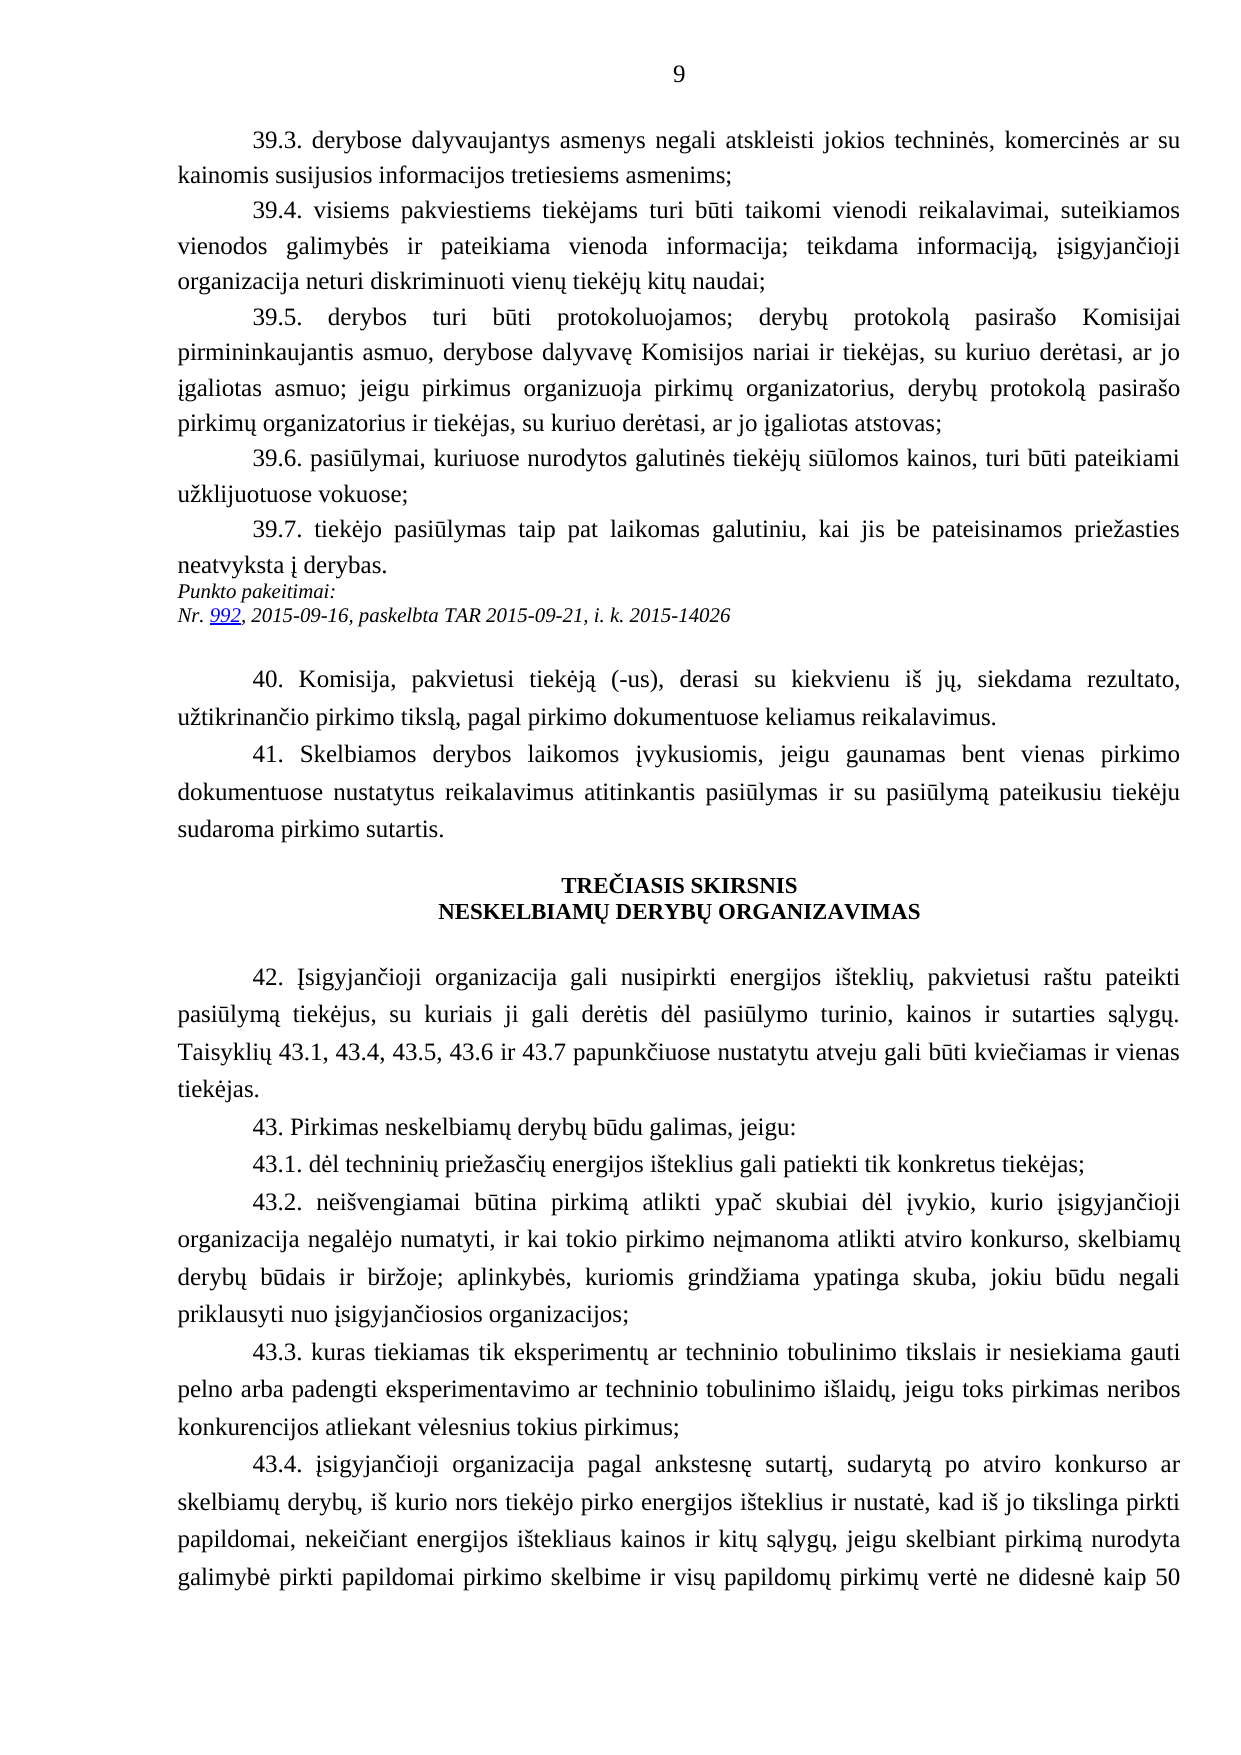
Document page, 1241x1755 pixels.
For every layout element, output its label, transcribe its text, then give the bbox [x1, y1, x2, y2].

text 43. Pirkimas neskelbiamų derybų būdu galimas, jeigu: [177, 1103, 1181, 1141]
text 39.5. derybos turi būti protokoluojamos; derybų protokolą pasirašo Komisijai pirmininkaujantis asmuo, derybose dalyvavę Komisijos nariai ir tiekėjas, su kuriuo derėtasi, ar jo įgaliotas asmuo; jeigu pirkimus organizuoja pirkimų organizatorius, derybų protokolą pasirašo pirkimų organizatorius ir tiekėjas, su kuriuo derėtasi, ar jo įgaliotas atstovas; [177, 295, 1181, 437]
subtitle Neskelbiamų derybų organizavimas [177, 898, 1181, 924]
text 39.7. tiekėjo pasiūlymas taip pat laikomas galutiniu, kai jis be pateisinamos priežasties neatvyksta į derybas. [177, 508, 1181, 578]
text 43.2. neišvengiamai būtina pirkimą atlikti ypač skubiai dėl įvykio, kurio įsigyjančioji organizacija negalėjo numatyti, ir kai tokio pirkimo neįmanoma atlikti atviro konkurso, skelbiamų derybų būdais ir biržoje; aplinkybės, kuriomis grindžiama ypatinga skuba, jokiu būdu negali priklausyti nuo įsigyjančiosios organizacijos; [177, 1178, 1181, 1328]
text 43.4. įsigyjančioji organizacija pagal ankstesnę sutartį, sudarytą po atviro konkurso ar skelbiamų derybų, iš kurio nors tiekėjo pirko energijos išteklius ir nustatė, kad iš jo tikslinga pirkti papildomai, nekeičiant energijos ištekliaus kainos ir kitų sąlygų, jeigu skelbiant pirkimą nurodyta galimybė pirkti papildomai pirkimo skelbime ir visų papildomų pirkimų vertė ne didesnė kaip 50 [177, 1441, 1181, 1591]
text 40. Komisija, pakvietusi tiekėją (-us), derasi su kiekvienu iš jų, siekdama rezultato, užtikrinančio pirkimo tikslą, pagal pirkimo dokumentuose keliamus reikalavimus. [177, 655, 1181, 730]
text 43.3. kuras tiekiamas tik eksperimentų ar techninio tobulinimo tikslais ir nesiekiama gauti pelno arba padengti eksperimentavimo ar techninio tobulinimo išlaidų, jeigu toks pirkimas neribos konkurencijos atliekant vėlesnius tokius pirkimus; [177, 1328, 1181, 1441]
text 43.1. dėl techninių priežasčių energijos išteklius gali patiekti tik konkretus tiekėjas; [177, 1141, 1181, 1178]
text 39.3. derybose dalyvaujantys asmenys negali atskleisti jokios techninės, komercinės ar su kainomis susijusios informacijos tretiesiems asmenims; [177, 118, 1181, 189]
subtitle TREČIasIS skirsnis [177, 872, 1181, 898]
text 39.4. visiems pakviestiems tiekėjams turi būti taikomi vienodi reikalavimai, suteikiamos vienodos galimybės ir pateikiama vienoda informacija; teikdama informaciją, įsigyjančioji organizacija neturi diskriminuoti vienų tiekėjų kitų naudai; [177, 189, 1181, 295]
text 42. Įsigyjančioji organizacija gali nusipirkti energijos išteklių, pakvietusi raštu pateikti pasiūlymą tiekėjus, su kuriais ji gali derėtis dėl pasiūlymo turinio, kainos ir sutarties sąlygų. Taisyklių 43.1, 43.4, 43.5, 43.6 ir 43.7 papunkčiuose nustatytu atveju gali būti kviečiamas ir vienas tiekėjas. [177, 953, 1181, 1103]
text Nr. 992, 2015-09-16, paskelbta TAR 2015-09-21, i. k. 2015-14026 [177, 603, 1181, 627]
text 41. Skelbiamos derybos laikomos įvykusiomis, jeigu gaunamas bent vienas pirkimo dokumentuose nustatytus reikalavimus atitinkantis pasiūlymas ir su pasiūlymą pateikusiu tiekėju sudaroma pirkimo sutartis. [177, 730, 1181, 843]
text Punkto pakeitimai: [177, 578, 1181, 603]
text 39.6. pasiūlymai, kuriuose nurodytos galutinės tiekėjų siūlomos kainos, turi būti pateikiami užklijuotuose vokuose; [177, 437, 1181, 508]
